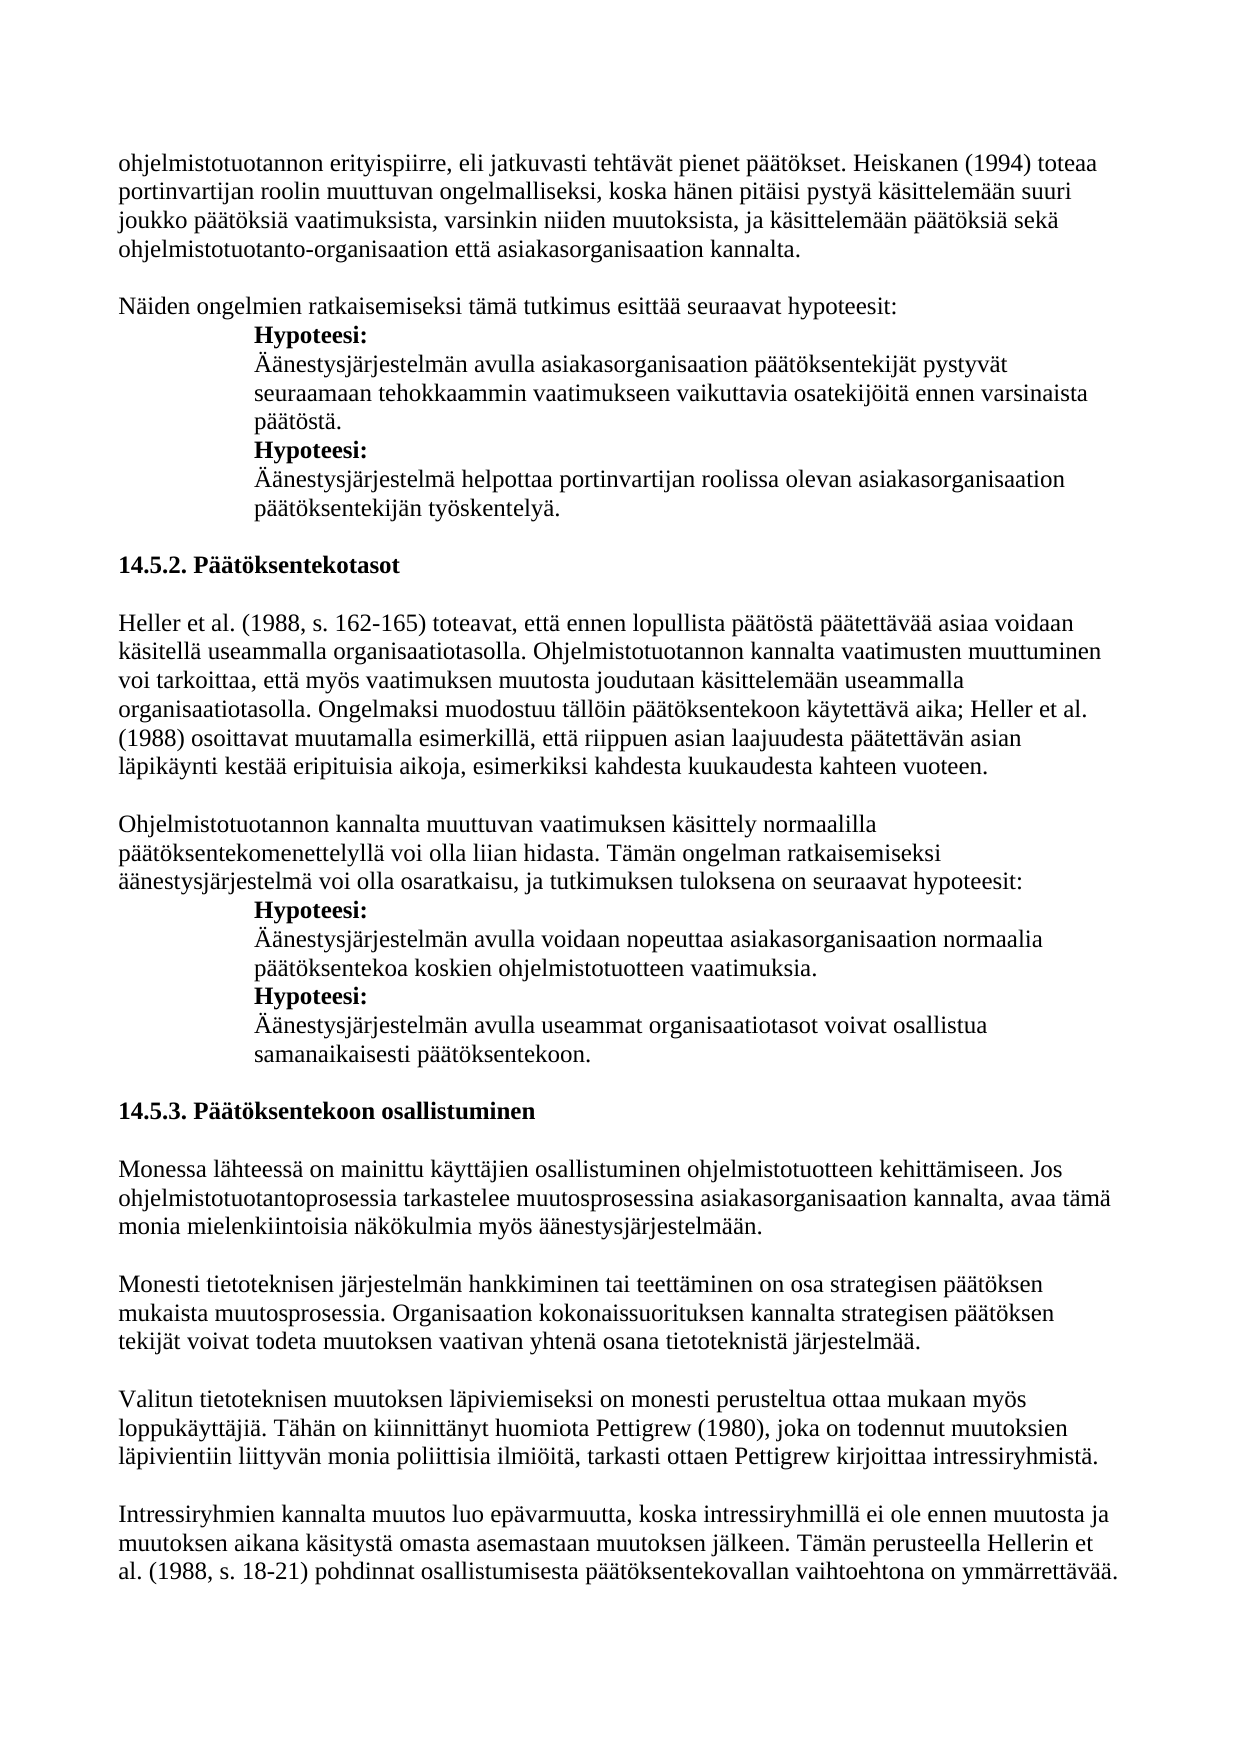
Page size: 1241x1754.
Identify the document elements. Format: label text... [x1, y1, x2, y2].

text Valitun tietoteknisen muutoksen läpiviemiseksi on monesti perusteltua ottaa mukaan myös loppukäyttäjiä. Tähän on kiinnittänyt huomiota Pettigrew (1980), joka on todennut muutoksien läpivientiin liittyvän monia poliittisia ilmiöitä, tarkasti ottaen Pettigrew kirjoittaa intressiryhmistä. [118, 1384, 1122, 1470]
text Hypoteesi: [254, 981, 1122, 1010]
text Monessa lähteessä on mainittu käyttäjien osallistuminen ohjelmistotuotteen kehittämiseen. Jos ohjelmistotuotantoprosessia tarkastelee muutosprosessina asiakasorganisaation kannalta, avaa tämä monia mielenkiintoisia näkökulmia myös äänestysjärjestelmään. [118, 1154, 1122, 1240]
text 14.5.3. Päätöksentekoon osallistuminen [118, 1096, 1122, 1125]
text Hypoteesi: [254, 435, 1122, 464]
text Näiden ongelmien ratkaisemiseksi tämä tutkimus esittää seuraavat hypoteesit: [118, 291, 1122, 320]
text Monesti tietoteknisen järjestelmän hankkiminen tai teettäminen on osa strategisen päätöksen mukaista muutosprosessia. Organisaation kokonaissuorituksen kannalta strategisen päätöksen tekijät voivat todeta muutoksen vaativan yhtenä osana tietoteknistä järjestelmää. [118, 1269, 1122, 1355]
text Intressiryhmien kannalta muutos luo epävarmuutta, koska intressiryhmillä ei ole ennen muutosta ja muutoksen aikana käsitystä omasta asemastaan muutoksen jälkeen. Tämän perusteella Hellerin et al. (1988, s. 18-21) pohdinnat osallistumisesta päätöksentekovallan vaihtoehtona on ymmärrettävää. [118, 1499, 1122, 1585]
text Hypoteesi: [254, 320, 1122, 349]
text Äänestysjärjestelmän avulla asiakasorganisaation päätöksentekijät pystyvät seuraamaan tehokkaammin vaatimukseen vaikuttavia osatekijöitä ennen varsinaista päätöstä. [254, 349, 1122, 435]
text ohjelmistotuotannon erityispiirre, eli jatkuvasti tehtävät pienet päätökset. Heiskanen (1994) toteaa portinvartijan roolin muuttuvan ongelmalliseksi, koska hänen pitäisi pystyä käsittelemään suuri joukko päätöksiä vaatimuksista, varsinkin niiden muutoksista, ja käsittelemään päätöksiä sekä ohjelmistotuotanto-organisaation että asiakasorganisaation kannalta. [118, 148, 1122, 263]
text Äänestysjärjestelmä helpottaa portinvartijan roolissa olevan asiakasorganisaation päätöksentekijän työskentelyä. [254, 464, 1122, 521]
text Ohjelmistotuotannon kannalta muuttuvan vaatimuksen käsittely normaalilla päätöksentekomenettelyllä voi olla liian hidasta. Tämän ongelman ratkaisemiseksi äänestysjärjestelmä voi olla osaratkaisu, ja tutkimuksen tuloksena on seuraavat hypoteesit: [118, 809, 1122, 895]
text Äänestysjärjestelmän avulla useammat organisaatiotasot voivat osallistua samanaikaisesti päätöksentekoon. [254, 1010, 1122, 1068]
text Heller et al. (1988, s. 162-165) toteavat, että ennen lopullista päätöstä päätettävää asiaa voidaan käsitellä useammalla organisaatiotasolla. Ohjelmistotuotannon kannalta vaatimusten muuttuminen voi tarkoittaa, että myös vaatimuksen muutosta joudutaan käsittelemään useammalla organisaatiotasolla. Ongelmaksi muodostuu tällöin päätöksentekoon käytettävä aika; Heller et al. (1988) osoittavat muutamalla esimerkillä, että riippuen asian laajuudesta päätettävän asian läpikäynti kestää eripituisia aikoja, esimerkiksi kahdesta kuukaudesta kahteen vuoteen. [118, 608, 1122, 780]
text Äänestysjärjestelmän avulla voidaan nopeuttaa asiakasorganisaation normaalia päätöksentekoa koskien ohjelmistotuotteen vaatimuksia. [254, 924, 1122, 981]
text Hypoteesi: [254, 895, 1122, 924]
text 14.5.2. Päätöksentekotasot [118, 550, 1122, 579]
